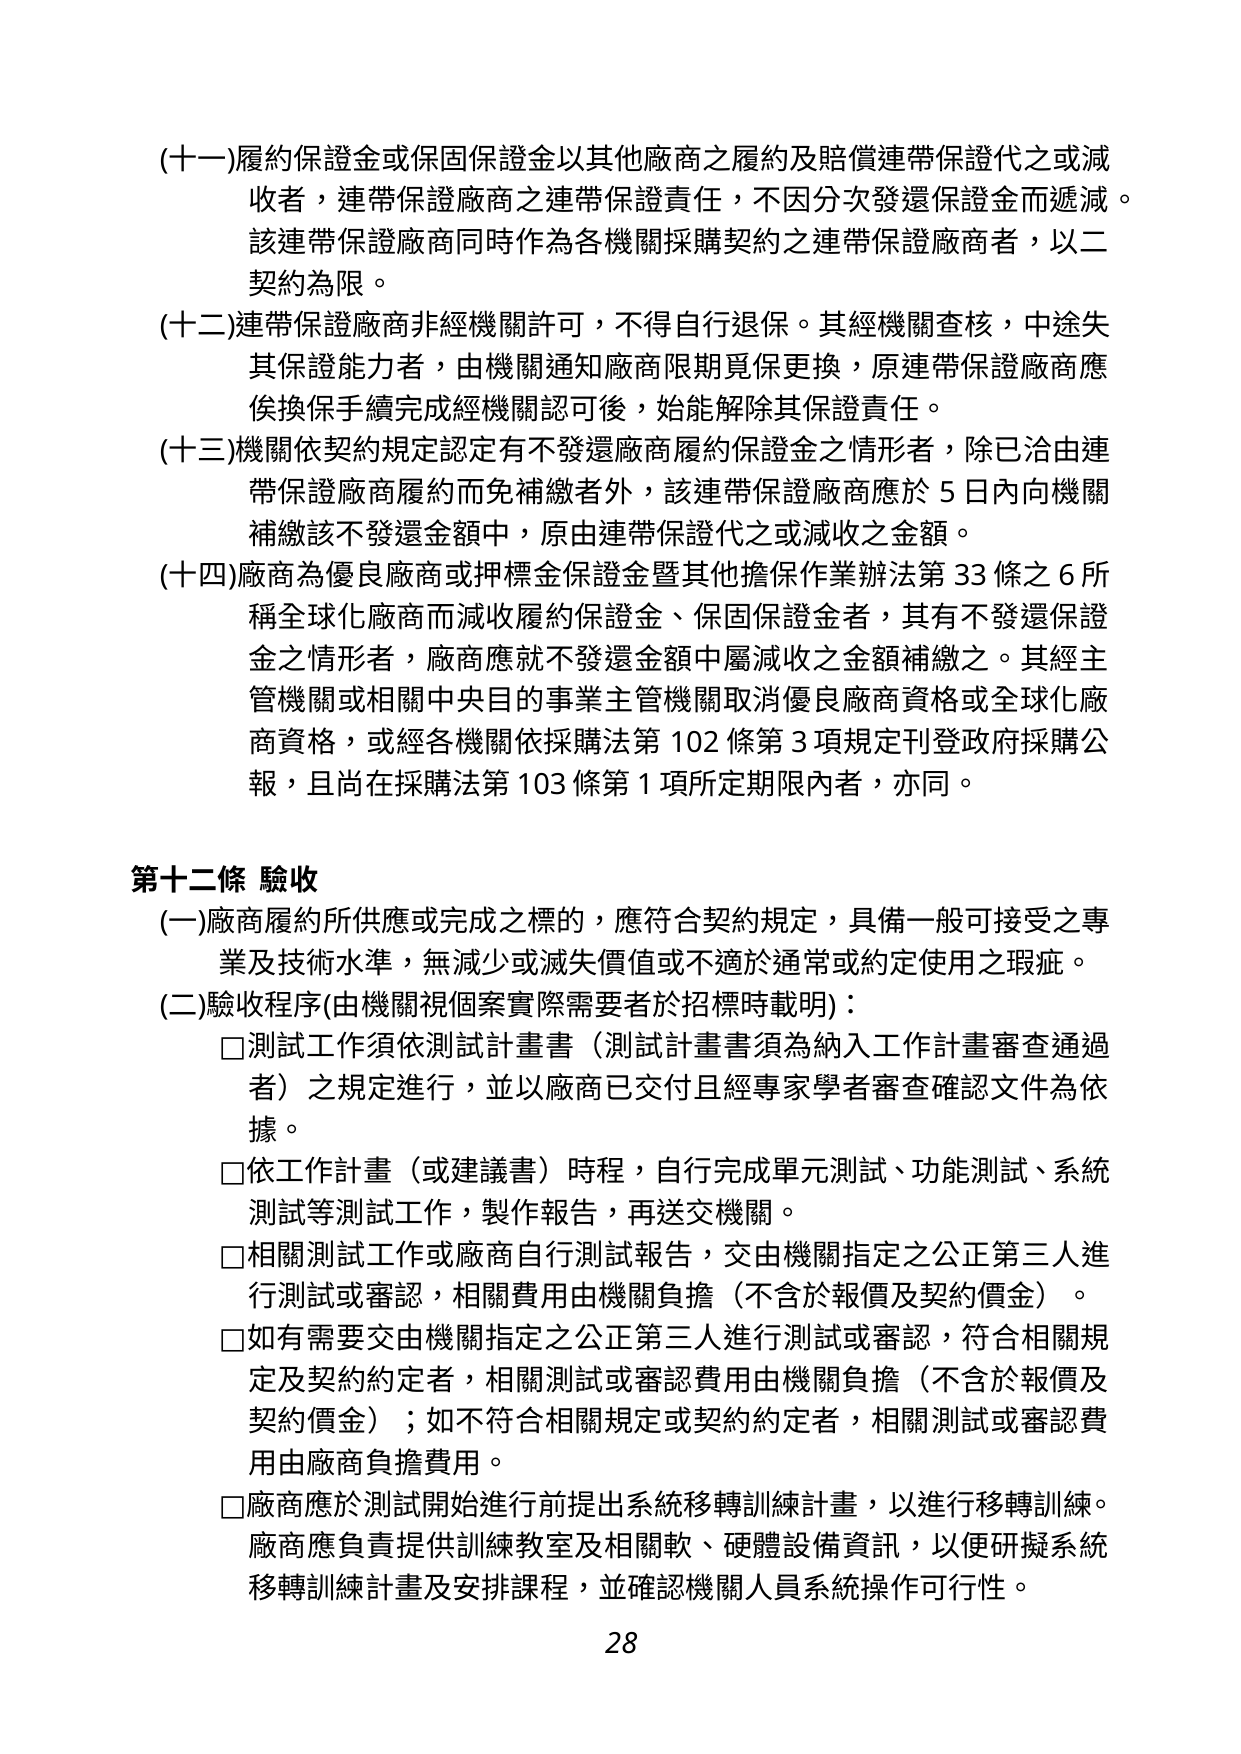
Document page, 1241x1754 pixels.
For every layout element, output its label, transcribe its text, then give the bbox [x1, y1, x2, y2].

text □廠商應於測試開始進行前提出系統移轉訓練計畫，以進行移轉訓練。廠商應負責提供訓練教室及相關軟、硬體設備資訊，以便研擬系統移轉訓練計畫及安排課程，並確認機關人員系統操作可行性。 [218, 1482, 1110, 1607]
text □依工作計畫（或建議書）時程，自行完成單元測試、功能測試、系統測試等測試工作，製作報告，再送交機關。 [218, 1148, 1110, 1232]
text (二)驗收程序(由機關視個案實際需要者於招標時載明)： [159, 982, 1110, 1023]
text (十一)履約保證金或保固保證金以其他廠商之履約及賠償連帶保證代之或減收者，連帶保證廠商之連帶保證責任，不因分次發還保證金而遞減。該連帶保證廠商同時作為各機關採購契約之連帶保證廠商者，以二契約為限。 [159, 136, 1110, 302]
text (十四)廠商為優良廠商或押標金保證金暨其他擔保作業辦法第33條之6所稱全球化廠商而減收履約保證金、保固保證金者，其有不發還保證金之情形者，廠商應就不發還金額中屬減收之金額補繳之。其經主管機關或相關中央目的事業主管機關取消優良廠商資格或全球化廠商資格，或經各機關依採購法第102條第3項規定刊登政府採購公報，且尚在採購法第103條第1項所定期限內者，亦同。 [159, 552, 1110, 802]
text (一)廠商履約所供應或完成之標的，應符合契約規定，具備一般可接受之專業及技術水準，無減少或滅失價值或不適於通常或約定使用之瑕疵。 [159, 898, 1110, 982]
text □如有需要交由機關指定之公正第三人進行測試或審認，符合相關規定及契約約定者，相關測試或審認費用由機關負擔（不含於報價及契約價金）；如不符合相關規定或契約約定者，相關測試或審認費用由廠商負擔費用。 [218, 1315, 1110, 1482]
text □測試工作須依測試計畫書（測試計畫書須為納入工作計畫審查通過者）之規定進行，並以廠商已交付且經專家學者審查確認文件為依據。 [218, 1023, 1110, 1148]
text 第十二條 驗收 [130, 857, 1110, 898]
text (十二)連帶保證廠商非經機關許可，不得自行退保。其經機關查核，中途失其保證能力者，由機關通知廠商限期覓保更換，原連帶保證廠商應俟換保手續完成經機關認可後，始能解除其保證責任。 [159, 302, 1110, 427]
text (十三)機關依契約規定認定有不發還廠商履約保證金之情形者，除已洽由連帶保證廠商履約而免補繳者外，該連帶保證廠商應於5日內向機關補繳該不發還金額中，原由連帶保證代之或減收之金額。 [159, 427, 1110, 552]
text □相關測試工作或廠商自行測試報告，交由機關指定之公正第三人進行測試或審認，相關費用由機關負擔（不含於報價及契約價金）。 [218, 1232, 1110, 1315]
